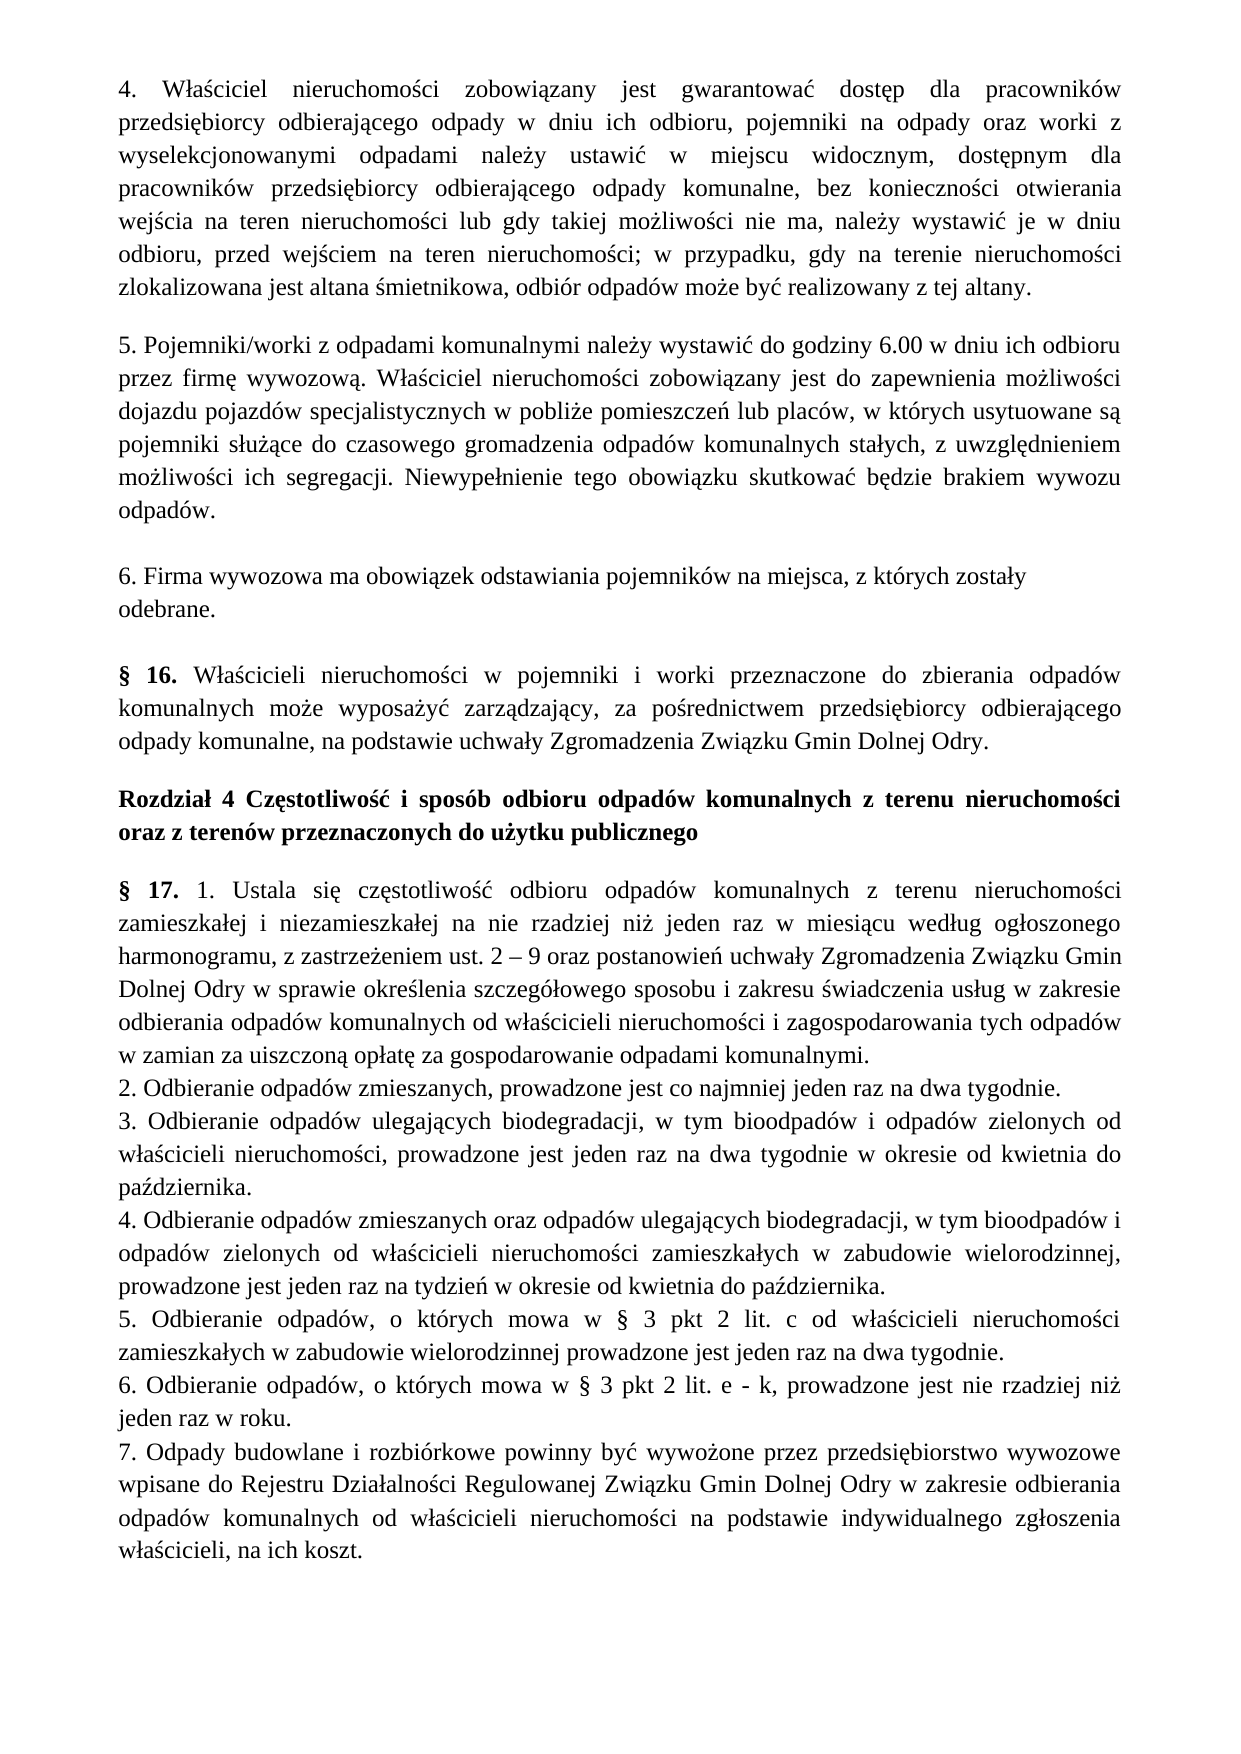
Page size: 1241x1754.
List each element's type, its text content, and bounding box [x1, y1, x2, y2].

text 7. Odpady budowlane i rozbiórkowe powinny być wywożone przez przedsiębiorstwo wywozowe wpisane do Rejestru Działalności Regulowanej Związku Gmin Dolnej Odry w zakresie odbierania odpadów komunalnych od właścicieli nieruchomości na podstawie indywidualnego zgłoszenia właścicieli, na ich koszt. [118, 1437, 1122, 1564]
text 4. Odbieranie odpadów zmieszanych oraz odpadów ulegających biodegradacji, w tym bioodpadów i odpadów zielonych od właścicieli nieruchomości zamieszkałych w zabudowie wielorodzinnej, prowadzone jest jeden raz na tydzień w okresie od kwietnia do października. [118, 1205, 1122, 1300]
text 6. Odbieranie odpadów, o których mowa w § 3 pkt 2 lit. e - k, prowadzone jest nie rzadziej niż jeden raz w roku. [118, 1371, 1122, 1432]
text Rozdział 4 Częstotliwość i sposób odbioru odpadów komunalnych z terenu nieruchomości oraz z terenów przeznaczonych do użytku publicznego [118, 784, 1122, 846]
text 2. Odbieranie odpadów zmieszanych, prowadzone jest co najmniej jeden raz na dwa tygodnie. [118, 1073, 1122, 1102]
text § 17. 1. Ustala się częstotliwość odbioru odpadów komunalnych z terenu nieruchomości zamieszkałej i niezamieszkałej na nie rzadziej niż jeden raz w miesiącu według ogłoszonego harmonogramu, z zastrzeżeniem ust. 2 – 9 oraz postanowień uchwały Zgromadzenia Związku Gmin Dolnej Odry w sprawie określenia szczegółowego sposobu i zakresu świadczenia usług w zakresie odbierania odpadów komunalnych od właścicieli nieruchomości i zagospodarowania tych odpadów w zamian za uiszczoną opłatę za gospodarowanie odpadami komunalnymi. [118, 875, 1122, 1069]
text 5. Pojemniki/worki z odpadami komunalnymi należy wystawić do godziny 6.00 w dniu ich odbioru przez firmę wywozową. Właściciel nieruchomości zobowiązany jest do zapewnienia możliwości dojazdu pojazdów specjalistycznych w pobliże pomieszczeń lub placów, w których usytuowane są pojemniki służące do czasowego gromadzenia odpadów komunalnych stałych, z uwzględnieniem możliwości ich segregacji. Niewypełnienie tego obowiązku skutkować będzie brakiem wywozu odpadów. [118, 330, 1122, 524]
text § 16. Właścicieli nieruchomości w pojemniki i worki przeznaczone do zbierania odpadów komunalnych może wyposażyć zarządzający, za pośrednictwem przedsiębiorcy odbierającego odpady komunalne, na podstawie uchwały Zgromadzenia Związku Gmin Dolnej Odry. [118, 660, 1122, 755]
text 6. Firma wywozowa ma obowiązek odstawiania pojemników na miejsca, z których zostały odebrane. [118, 561, 1122, 623]
text 4. Właściciel nieruchomości zobowiązany jest gwarantować dostęp dla pracowników przedsiębiorcy odbierającego odpady w dniu ich odbioru, pojemniki na odpady oraz worki z wyselekcjonowanymi odpadami należy ustawić w miejscu widocznym, dostępnym dla pracowników przedsiębiorcy odbierającego odpady komunalne, bez konieczności otwierania wejścia na teren nieruchomości lub gdy takiej możliwości nie ma, należy wystawić je w dniu odbioru, przed wejściem na teren nieruchomości; w przypadku, gdy na terenie nieruchomości zlokalizowana jest altana śmietnikowa, odbiór odpadów może być realizowany z tej altany. [118, 74, 1122, 301]
text 5. Odbieranie odpadów, o których mowa w § 3 pkt 2 lit. c od właścicieli nieruchomości zamieszkałych w zabudowie wielorodzinnej prowadzone jest jeden raz na dwa tygodnie. [118, 1304, 1122, 1366]
text 3. Odbieranie odpadów ulegających biodegradacji, w tym bioodpadów i odpadów zielonych od właścicieli nieruchomości, prowadzone jest jeden raz na dwa tygodnie w okresie od kwietnia do października. [118, 1106, 1122, 1201]
